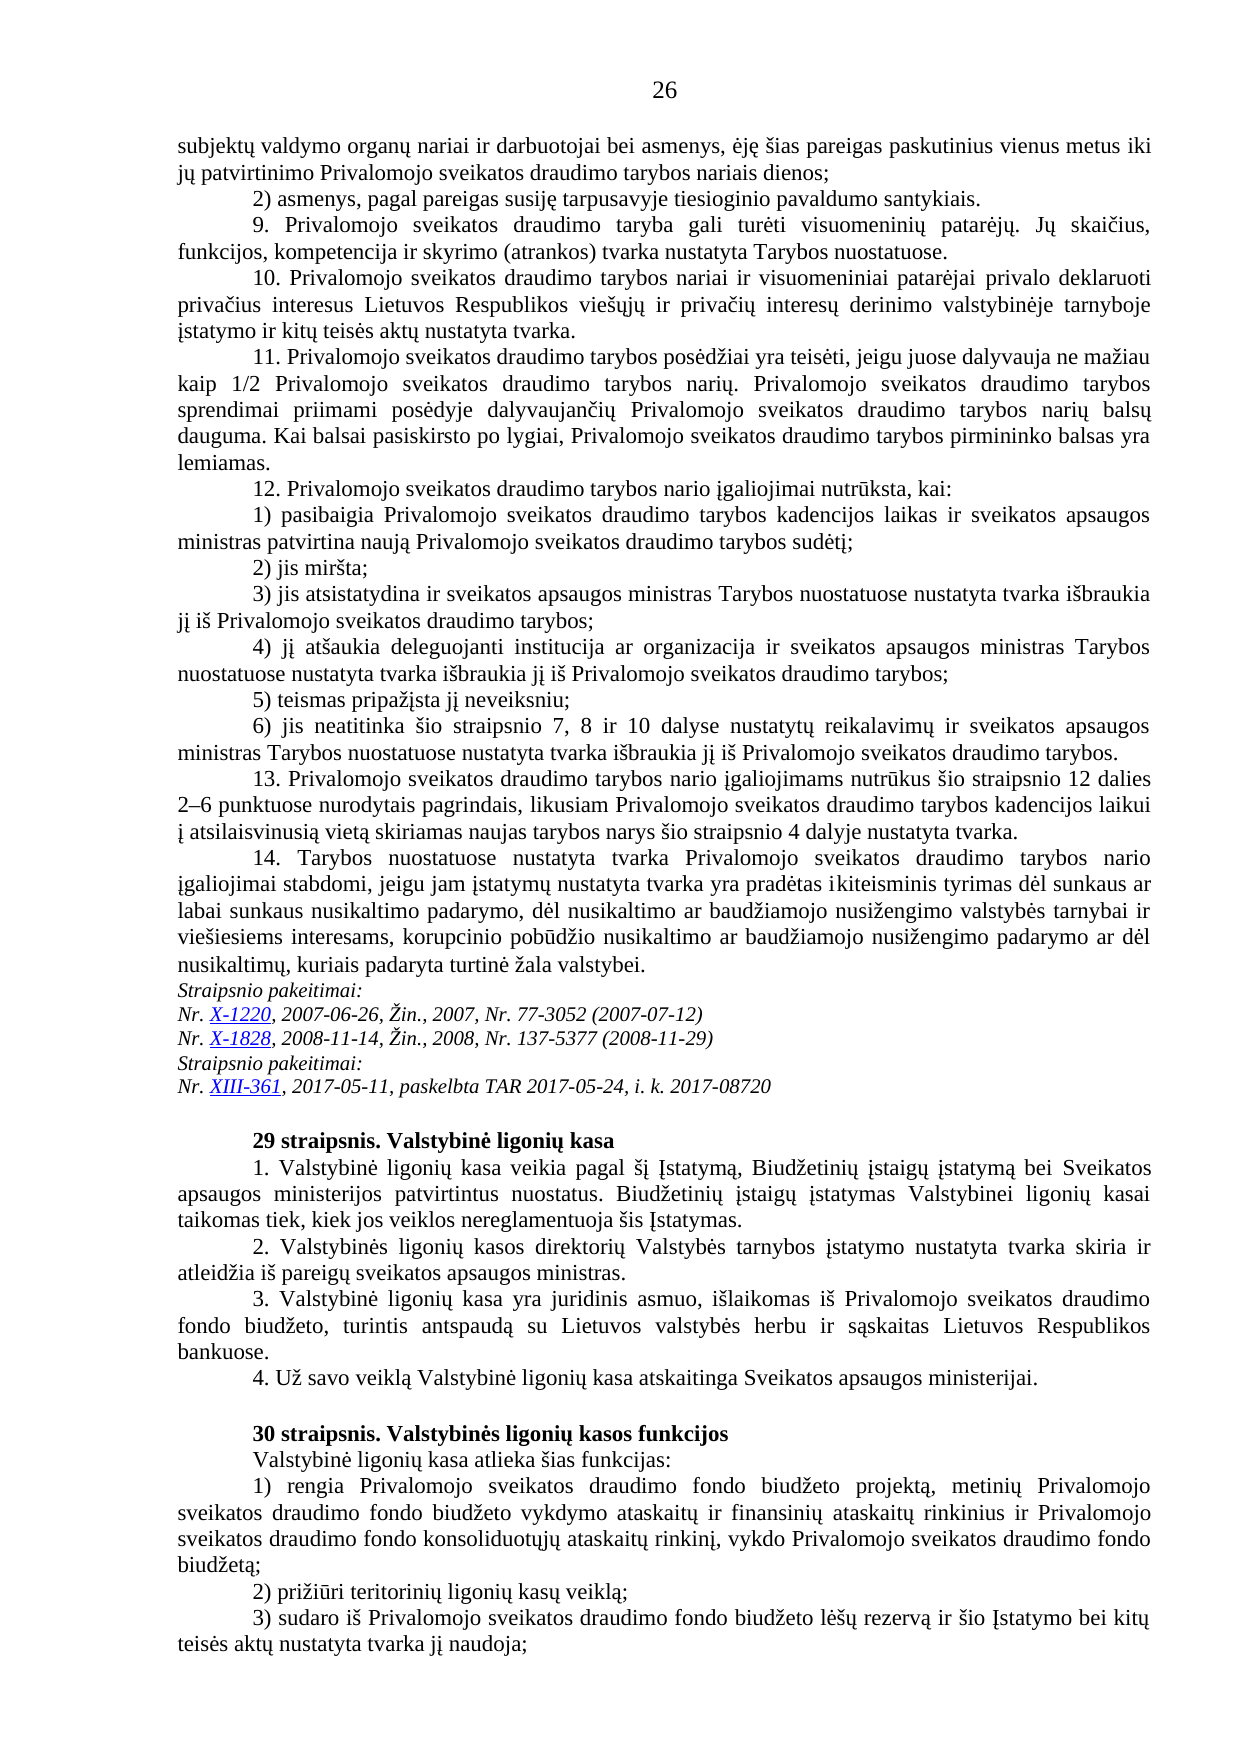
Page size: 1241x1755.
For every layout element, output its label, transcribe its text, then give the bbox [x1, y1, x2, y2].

text subjektų valdymo organų nariai ir darbuotojai bei asmenys, ėję šias pareigas paskutinius vienus metus iki jų patvirtinimo Privalomojo sveikatos draudimo tarybos nariais dienos; [177, 132, 1152, 185]
text 1) pasibaigia Privalomojo sveikatos draudimo tarybos kadencijos laikas ir sveikatos apsaugos ministras patvirtina naują Privalomojo sveikatos draudimo tarybos sudėtį; [177, 501, 1152, 554]
text 2. Valstybinės ligonių kasos direktorių Valstybės tarnybos įstatymo nustatyta tvarka skiria ir atleidžia iš pareigų sveikatos apsaugos ministras. [177, 1233, 1152, 1285]
text 1. Valstybinė ligonių kasa veikia pagal šį Įstatymą, Biudžetinių įstaigų įstatymą bei Sveikatos apsaugos ministerijos patvirtintus nuostatus. Biudžetinių įstaigų įstatymas Valstybinei ligonių kasai taikomas tiek, kiek jos veiklos nereglamentuoja šis Įstatymas. [177, 1154, 1152, 1233]
text Straipsnio pakeitimai: [177, 1050, 1152, 1074]
text Straipsnio pakeitimai: [177, 978, 1152, 1002]
text 5) teismas pripažįsta jį neveiksniu; [177, 686, 1152, 712]
text Nr. X-1828, 2008-11-14, Žin., 2008, Nr. 137-5377 (2008-11-29) [177, 1026, 1152, 1050]
text Valstybinė ligonių kasa atlieka šias funkcijas: [177, 1446, 1152, 1472]
text 4) jį atšaukia deleguojanti institucija ar organizacija ir sveikatos apsaugos ministras Tarybos nuostatuose nustatyta tvarka išbraukia jį iš Privalomojo sveikatos draudimo tarybos; [177, 633, 1152, 686]
text 4. Už savo veiklą Valstybinė ligonių kasa atskaitinga Sveikatos apsaugos ministerijai. [177, 1364, 1152, 1391]
text 2) asmenys, pagal pareigas susiję tarpusavyje tiesioginio pavaldumo santykiais. [177, 185, 1152, 212]
text 2) prižiūri teritorinių ligonių kasų veiklą; [177, 1578, 1152, 1604]
text 11. Privalomojo sveikatos draudimo tarybos posėdžiai yra teisėti, jeigu juose dalyvauja ne mažiau kaip 1/2 Privalomojo sveikatos draudimo tarybos narių. Privalomojo sveikatos draudimo tarybos sprendimai priimami posėdyje dalyvaujančių Privalomojo sveikatos draudimo tarybos narių balsų dauguma. Kai balsai pasiskirsto po lygiai, Privalomojo sveikatos draudimo tarybos pirmininko balsas yra lemiamas. [177, 343, 1152, 475]
text 9. Privalomojo sveikatos draudimo taryba gali turėti visuomeninių patarėjų. Jų skaičius, funkcijos, kompetencija ir skyrimo (atrankos) tvarka nustatyta Tarybos nuostatuose. [177, 212, 1152, 264]
text 13. Privalomojo sveikatos draudimo tarybos nario įgaliojimams nutrūkus šio straipsnio 12 dalies 2–6 punktuose nurodytais pagrindais, likusiam Privalomojo sveikatos draudimo tarybos kadencijos laikui į atsilaisvinusią vietą skiriamas naujas tarybos narys šio straipsnio 4 dalyje nustatyta tvarka. [177, 765, 1152, 844]
text Nr. XIII-361, 2017-05-11, paskelbta TAR 2017-05-24, i. k. 2017-08720 [177, 1074, 1152, 1098]
text 2) jis miršta; [177, 554, 1152, 581]
text 3) jis atsistatydina ir sveikatos apsaugos ministras Tarybos nuostatuose nustatyta tvarka išbraukia jį iš Privalomojo sveikatos draudimo tarybos; [177, 581, 1152, 633]
text 29 straipsnis. Valstybinė ligonių kasa [177, 1127, 1152, 1154]
text 6) jis neatitinka šio straipsnio 7, 8 ir 10 dalyse nustatytų reikalavimų ir sveikatos apsaugos ministras Tarybos nuostatuose nustatyta tvarka išbraukia jį iš Privalomojo sveikatos draudimo tarybos. [177, 712, 1152, 765]
text 12. Privalomojo sveikatos draudimo tarybos nario įgaliojimai nutrūksta, kai: [177, 475, 1152, 501]
text 10. Privalomojo sveikatos draudimo tarybos nariai ir visuomeniniai patarėjai privalo deklaruoti privačius interesus Lietuvos Respublikos viešųjų ir privačių interesų derinimo valstybinėje tarnyboje įstatymo ir kitų teisės aktų nustatyta tvarka. [177, 264, 1152, 343]
text Nr. X-1220, 2007-06-26, Žin., 2007, Nr. 77-3052 (2007-07-12) [177, 1002, 1152, 1026]
text 3) sudaro iš Privalomojo sveikatos draudimo fondo biudžeto lėšų rezervą ir šio Įstatymo bei kitų teisės aktų nustatyta tvarka jį naudoja; [177, 1604, 1152, 1657]
text 1) rengia Privalomojo sveikatos draudimo fondo biudžeto projektą, metinių Privalomojo sveikatos draudimo fondo biudžeto vykdymo ataskaitų ir finansinių ataskaitų rinkinius ir Privalomojo sveikatos draudimo fondo konsoliduotųjų ataskaitų rinkinį, vykdo Privalomojo sveikatos draudimo fondo biudžetą; [177, 1472, 1152, 1578]
text 3. Valstybinė ligonių kasa yra juridinis asmuo, išlaikomas iš Privalomojo sveikatos draudimo fondo biudžeto, turintis antspaudą su Lietuvos valstybės herbu ir sąskaitas Lietuvos Respublikos bankuose. [177, 1285, 1152, 1364]
text 14. Tarybos nuostatuose nustatyta tvarka Privalomojo sveikatos draudimo tarybos nario įgaliojimai stabdomi, jeigu jam įstatymų nustatyta tvarka yra pradėtas ikiteisminis tyrimas dėl sunkaus ar labai sunkaus nusikaltimo padarymo, dėl nusikaltimo ar baudžiamojo nusižengimo valstybės tarnybai ir viešiesiems interesams, korupcinio pobūdžio nusikaltimo ar baudžiamojo nusižengimo padarymo ar dėl nusikaltimų, kuriais padaryta turtinė žala valstybei. [177, 844, 1152, 978]
text 30 straipsnis. Valstybinės ligonių kasos funkcijos [177, 1419, 1152, 1446]
